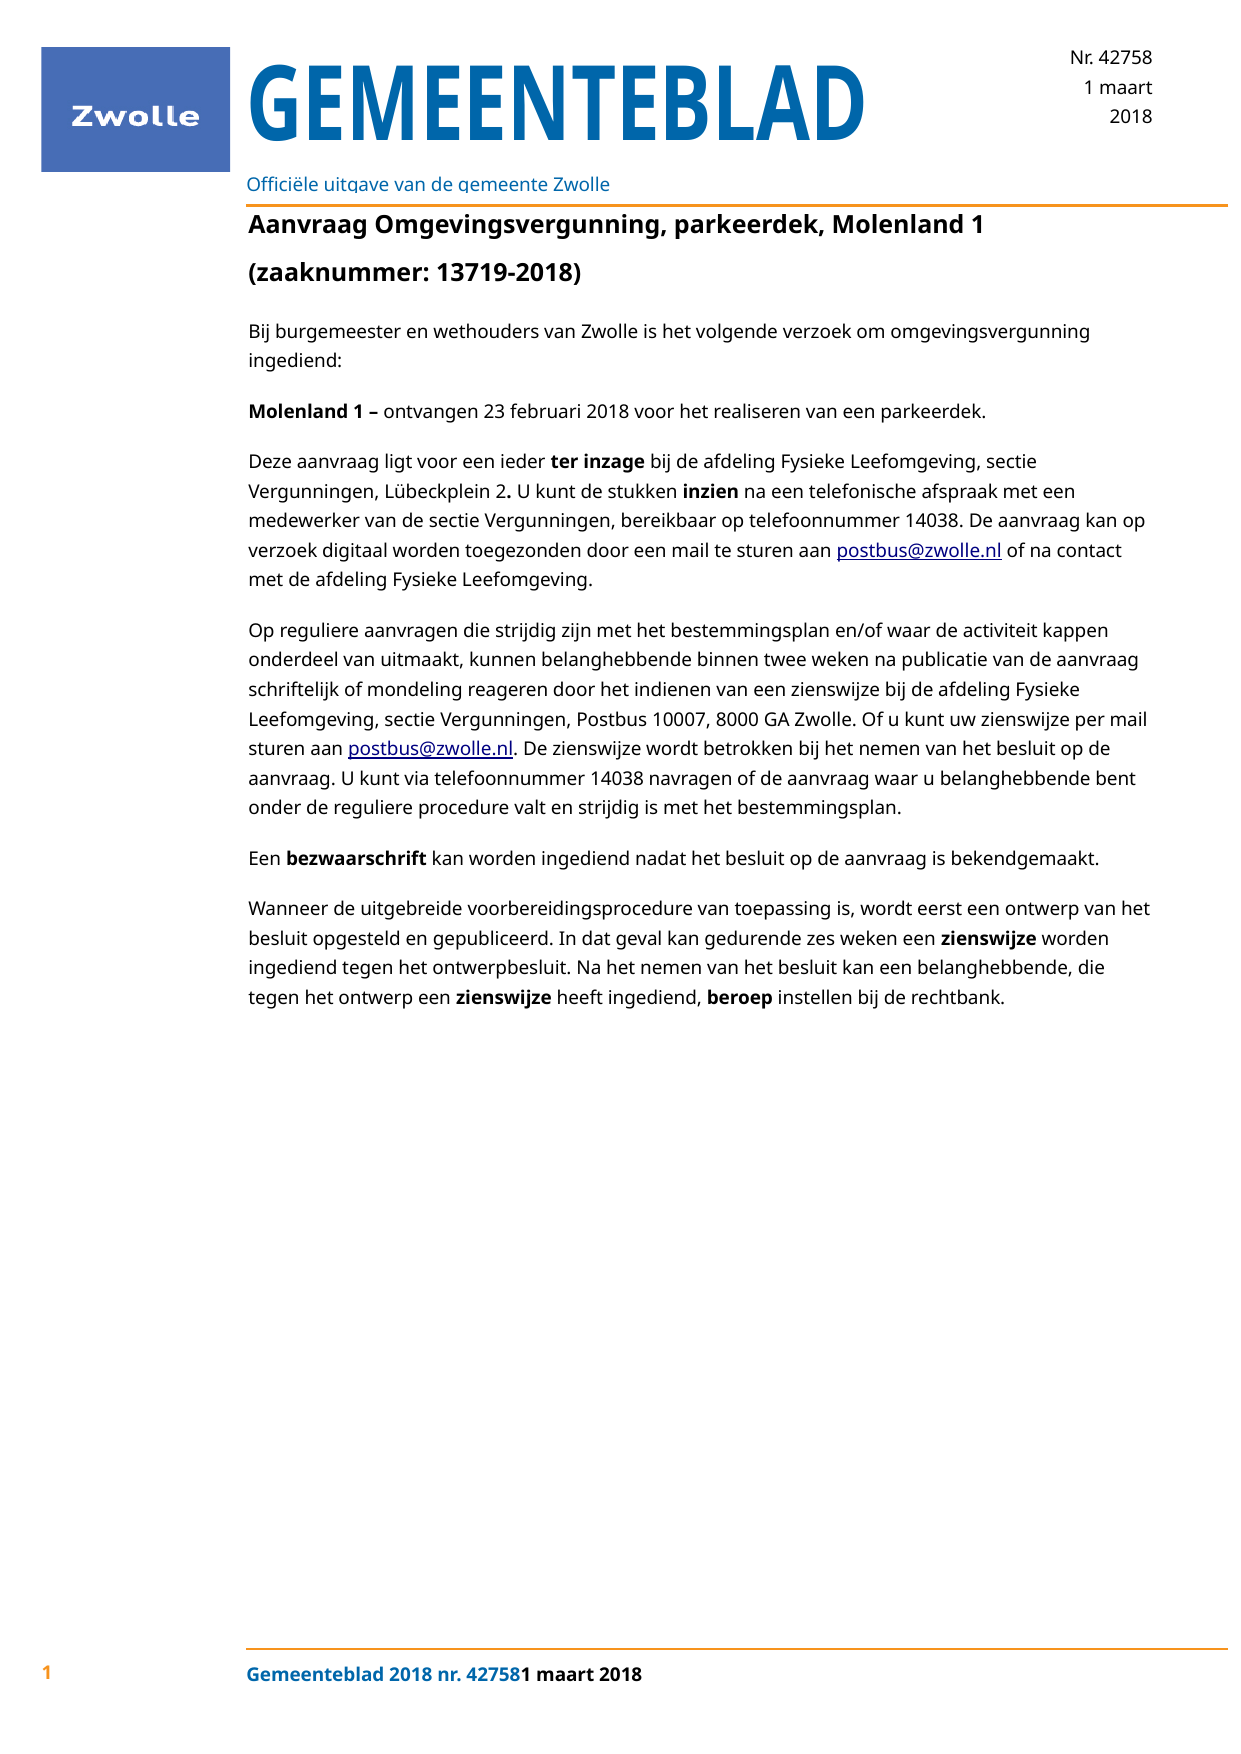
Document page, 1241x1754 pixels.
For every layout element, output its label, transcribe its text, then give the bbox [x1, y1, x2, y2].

text Molenland 1 – ontvangen 23 februari 2018 voor het realiseren van een parkeerdek. [248, 398, 1152, 424]
text Bij burgemeester en wethouders van Zwolle is het volgende verzoek om omgevingsvergunning ingediend: [248, 318, 1152, 373]
picture [41, 47, 231, 172]
text Aanvraag Omgevingsvergunning, parkeerdek, Molenland 1 (zaaknummer: 13719-2018) [248, 207, 1152, 288]
text Deze aanvraag ligt voor een ieder ter inzage bij de afdeling Fysieke Leefomgeving, sectie Vergunningen, Lübeckplein 2. U kunt de stukken inzien na een telefonische afspraak met een medewerker van de sectie Vergunningen, bereikbaar op telefoonnummer 14038. De aanvraag kan op verzoek digitaal worden toegezonden door een mail te sturen aan postbus@zwolle.nl of na contact met de afdeling Fysieke Leefomgeving. [248, 448, 1152, 592]
text Een bezwaarschrift kan worden ingediend nadat het besluit op de aanvraag is bekendgemaakt. [248, 845, 1152, 871]
text Wanneer de uitgebreide voorbereidingsprocedure van toepassing is, wordt eerst een ontwerp van het besluit opgesteld en gepubliceerd. In dat geval kan gedurende zes weken een zienswijze worden ingediend tegen het ontwerpbesluit. Na het nemen van het besluit kan een belanghebbende, die tegen het ontwerp een zienswijze heeft ingediend, beroep instellen bij de rechtbank. [248, 895, 1152, 1010]
text Op reguliere aanvragen die strijdig zijn met het bestemmingsplan en/of waar de activiteit kappen onderdeel van uitmaakt, kunnen belanghebbende binnen twee weken na publicatie van de aanvraag schriftelijk of mondeling reageren door het indienen van een zienswijze bij de afdeling Fysieke Leefomgeving, sectie Vergunningen, Postbus 10007, 8000 GA Zwolle. Of u kunt uw zienswijze per mail sturen aan postbus@zwolle.nl. De zienswijze wordt betrokken bij het nemen van het besluit op de aanvraag. U kunt via telefoonnummer 14038 navragen of de aanvraag waar u belanghebbende bent onder de reguliere procedure valt en strijdig is met het bestemmingsplan. [248, 617, 1152, 820]
